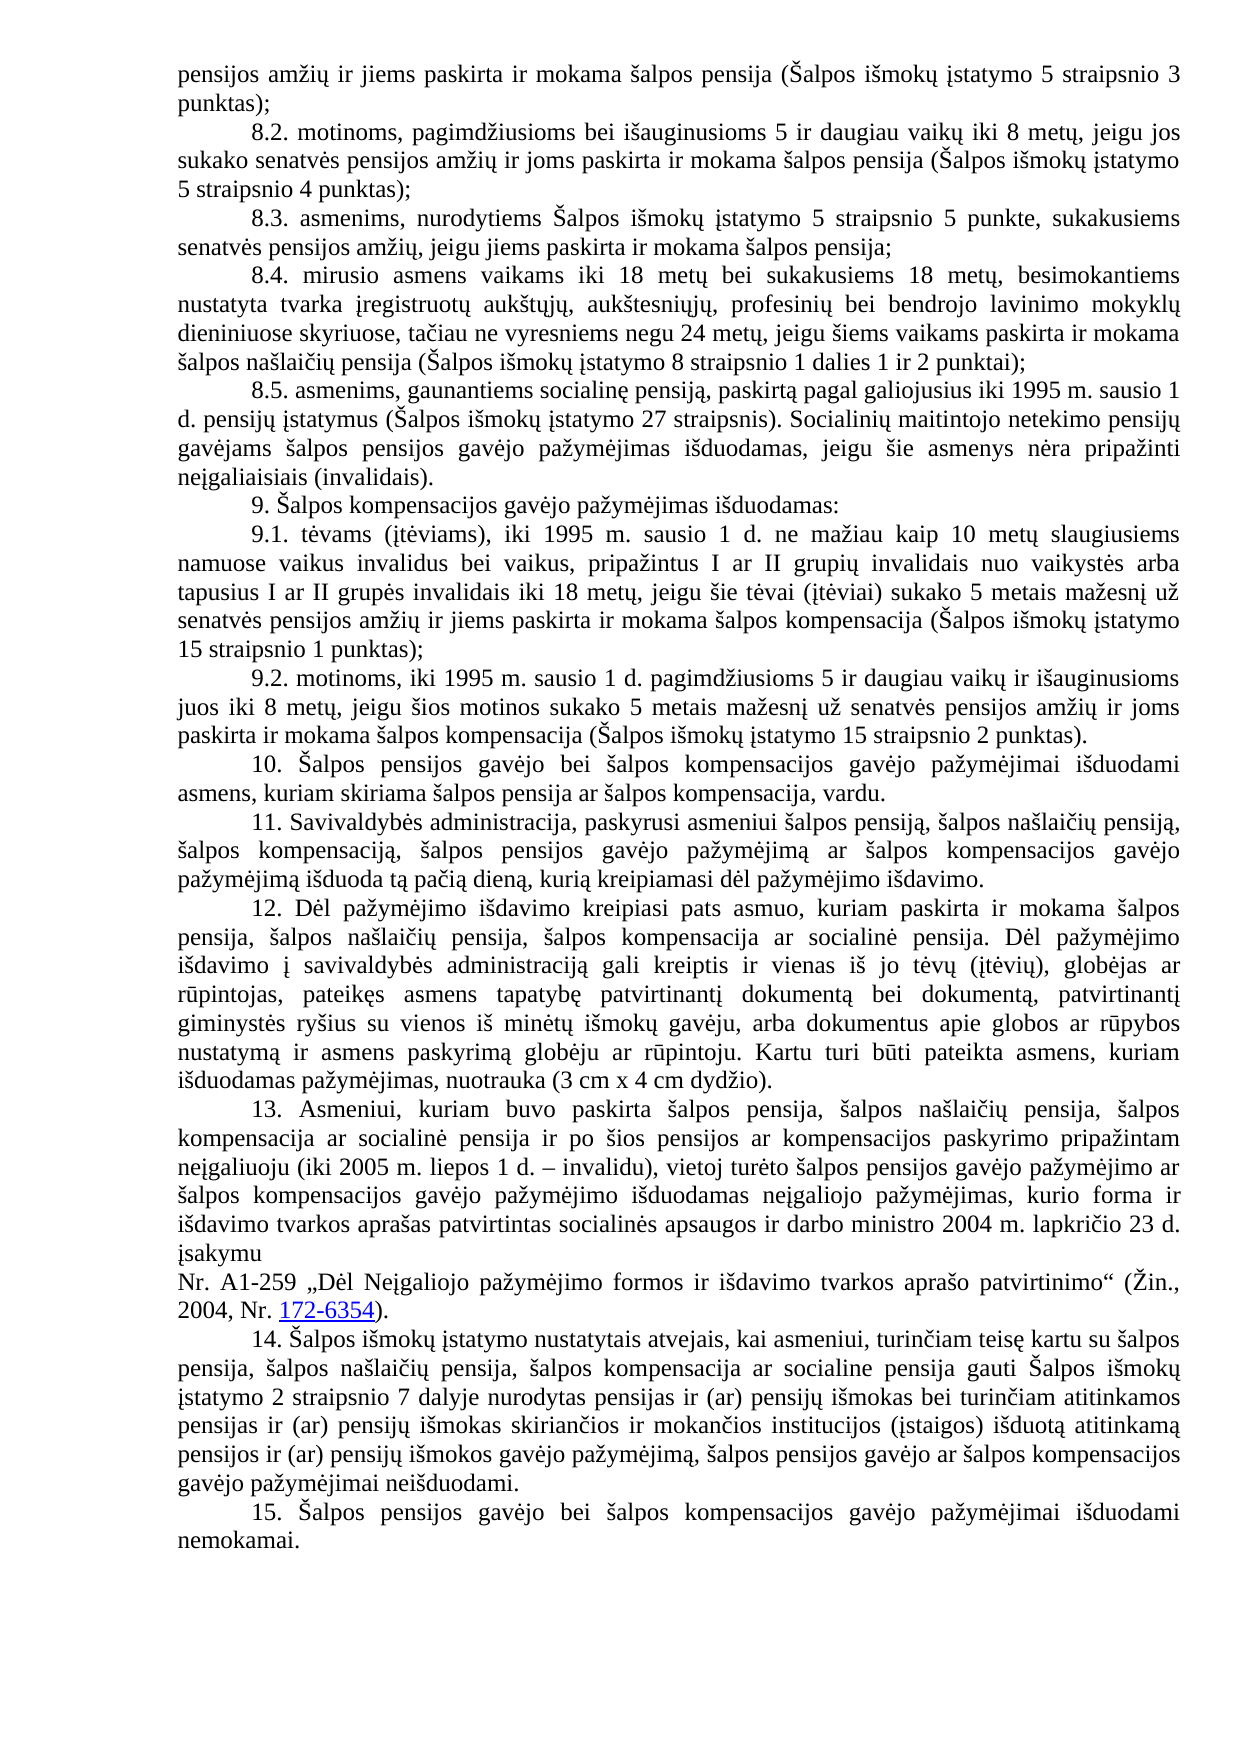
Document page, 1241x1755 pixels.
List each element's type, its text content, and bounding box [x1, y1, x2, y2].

text 8.3. asmenims, nurodytiems Šalpos išmokų įstatymo 5 straipsnio 5 punkte, sukakusiems senatvės pensijos amžių, jeigu jiems paskirta ir mokama šalpos pensija; [177, 203, 1181, 260]
text 11. Savivaldybės administracija, paskyrusi asmeniui šalpos pensiją, šalpos našlaičių pensiją, šalpos kompensaciją, šalpos pensijos gavėjo pažymėjimą ar šalpos kompensacijos gavėjo pažymėjimą išduoda tą pačią dieną, kurią kreipiamasi dėl pažymėjimo išdavimo. [177, 807, 1181, 893]
text 9. Šalpos kompensacijos gavėjo pažymėjimas išduodamas: [177, 490, 1181, 519]
text 8.5. asmenims, gaunantiems socialinę pensiją, paskirtą pagal galiojusius iki 1995 m. sausio 1 d. pensijų įstatymus (Šalpos išmokų įstatymo 27 straipsnis). Socialinių maitintojo netekimo pensijų gavėjams šalpos pensijos gavėjo pažymėjimas išduodamas, jeigu šie asmenys nėra pripažinti neįgaliaisiais (invalidais). [177, 375, 1181, 490]
text 9.1. tėvams (įtėviams), iki 1995 m. sausio 1 d. ne mažiau kaip 10 metų slaugiusiems namuose vaikus invalidus bei vaikus, pripažintus I ar II grupių invalidais nuo vaikystės arba tapusius I ar II grupės invalidais iki 18 metų, jeigu šie tėvai (įtėviai) sukako 5 metais mažesnį už senatvės pensijos amžių ir jiems paskirta ir mokama šalpos kompensacija (Šalpos išmokų įstatymo 15 straipsnio 1 punktas); [177, 519, 1181, 663]
text 8.2. motinoms, pagimdžiusioms bei išauginusioms 5 ir daugiau vaikų iki 8 metų, jeigu jos sukako senatvės pensijos amžių ir joms paskirta ir mokama šalpos pensija (Šalpos išmokų įstatymo 5 straipsnio 4 punktas); [177, 117, 1181, 203]
text 12. Dėl pažymėjimo išdavimo kreipiasi pats asmuo, kuriam paskirta ir mokama šalpos pensija, šalpos našlaičių pensija, šalpos kompensacija ar socialinė pensija. Dėl pažymėjimo išdavimo į savivaldybės administraciją gali kreiptis ir vienas iš jo tėvų (įtėvių), globėjas ar rūpintojas, pateikęs asmens tapatybę patvirtinantį dokumentą bei dokumentą, patvirtinantį giminystės ryšius su vienos iš minėtų išmokų gavėju, arba dokumentus apie globos ar rūpybos nustatymą ir asmens paskyrimą globėju ar rūpintoju. Kartu turi būti pateikta asmens, kuriam išduodamas pažymėjimas, nuotrauka (3 cm x 4 cm dydžio). [177, 893, 1181, 1094]
text 10. Šalpos pensijos gavėjo bei šalpos kompensacijos gavėjo pažymėjimai išduodami asmens, kuriam skiriama šalpos pensija ar šalpos kompensacija, vardu. [177, 749, 1181, 807]
text 9.2. motinoms, iki 1995 m. sausio 1 d. pagimdžiusioms 5 ir daugiau vaikų ir išauginusioms juos iki 8 metų, jeigu šios motinos sukako 5 metais mažesnį už senatvės pensijos amžių ir joms paskirta ir mokama šalpos kompensacija (Šalpos išmokų įstatymo 15 straipsnio 2 punktas). [177, 663, 1181, 749]
text 8.4. mirusio asmens vaikams iki 18 metų bei sukakusiems 18 metų, besimokantiems nustatyta tvarka įregistruotų aukštųjų, aukštesniųjų, profesinių bei bendrojo lavinimo mokyklų dieniniuose skyriuose, tačiau ne vyresniems negu 24 metų, jeigu šiems vaikams paskirta ir mokama šalpos našlaičių pensija (Šalpos išmokų įstatymo 8 straipsnio 1 dalies 1 ir 2 punktai); [177, 260, 1181, 375]
text pensijos amžių ir jiems paskirta ir mokama šalpos pensija (Šalpos išmokų įstatymo 5 straipsnio 3 punktas); [177, 59, 1181, 117]
text 14. Šalpos išmokų įstatymo nustatytais atvejais, kai asmeniui, turinčiam teisę kartu su šalpos pensija, šalpos našlaičių pensija, šalpos kompensacija ar socialine pensija gauti Šalpos išmokų įstatymo 2 straipsnio 7 dalyje nurodytas pensijas ir (ar) pensijų išmokas bei turinčiam atitinkamos pensijas ir (ar) pensijų išmokas skiriančios ir mokančios institucijos (įstaigos) išduotą atitinkamą pensijos ir (ar) pensijų išmokos gavėjo pažymėjimą, šalpos pensijos gavėjo ar šalpos kompensacijos gavėjo pažymėjimai neišduodami. [177, 1324, 1181, 1497]
text 15. Šalpos pensijos gavėjo bei šalpos kompensacijos gavėjo pažymėjimai išduodami nemokamai. [177, 1497, 1181, 1554]
text 13. Asmeniui, kuriam buvo paskirta šalpos pensija, šalpos našlaičių pensija, šalpos kompensacija ar socialinė pensija ir po šios pensijos ar kompensacijos paskyrimo pripažintam neįgaliuoju (iki 2005 m. liepos 1 d. – invalidu), vietoj turėto šalpos pensijos gavėjo pažymėjimo ar šalpos kompensacijos gavėjo pažymėjimo išduodamas neįgaliojo pažymėjimas, kurio forma ir išdavimo tvarkos aprašas patvirtintas socialinės apsaugos ir darbo ministro 2004 m. lapkričio 23 d. įsakymu Nr. A1-259 „Dėl Neįgaliojo pažymėjimo formos ir išdavimo tvarkos aprašo patvirtinimo“ (Žin., 2004, Nr. 172-6354). [177, 1094, 1181, 1324]
